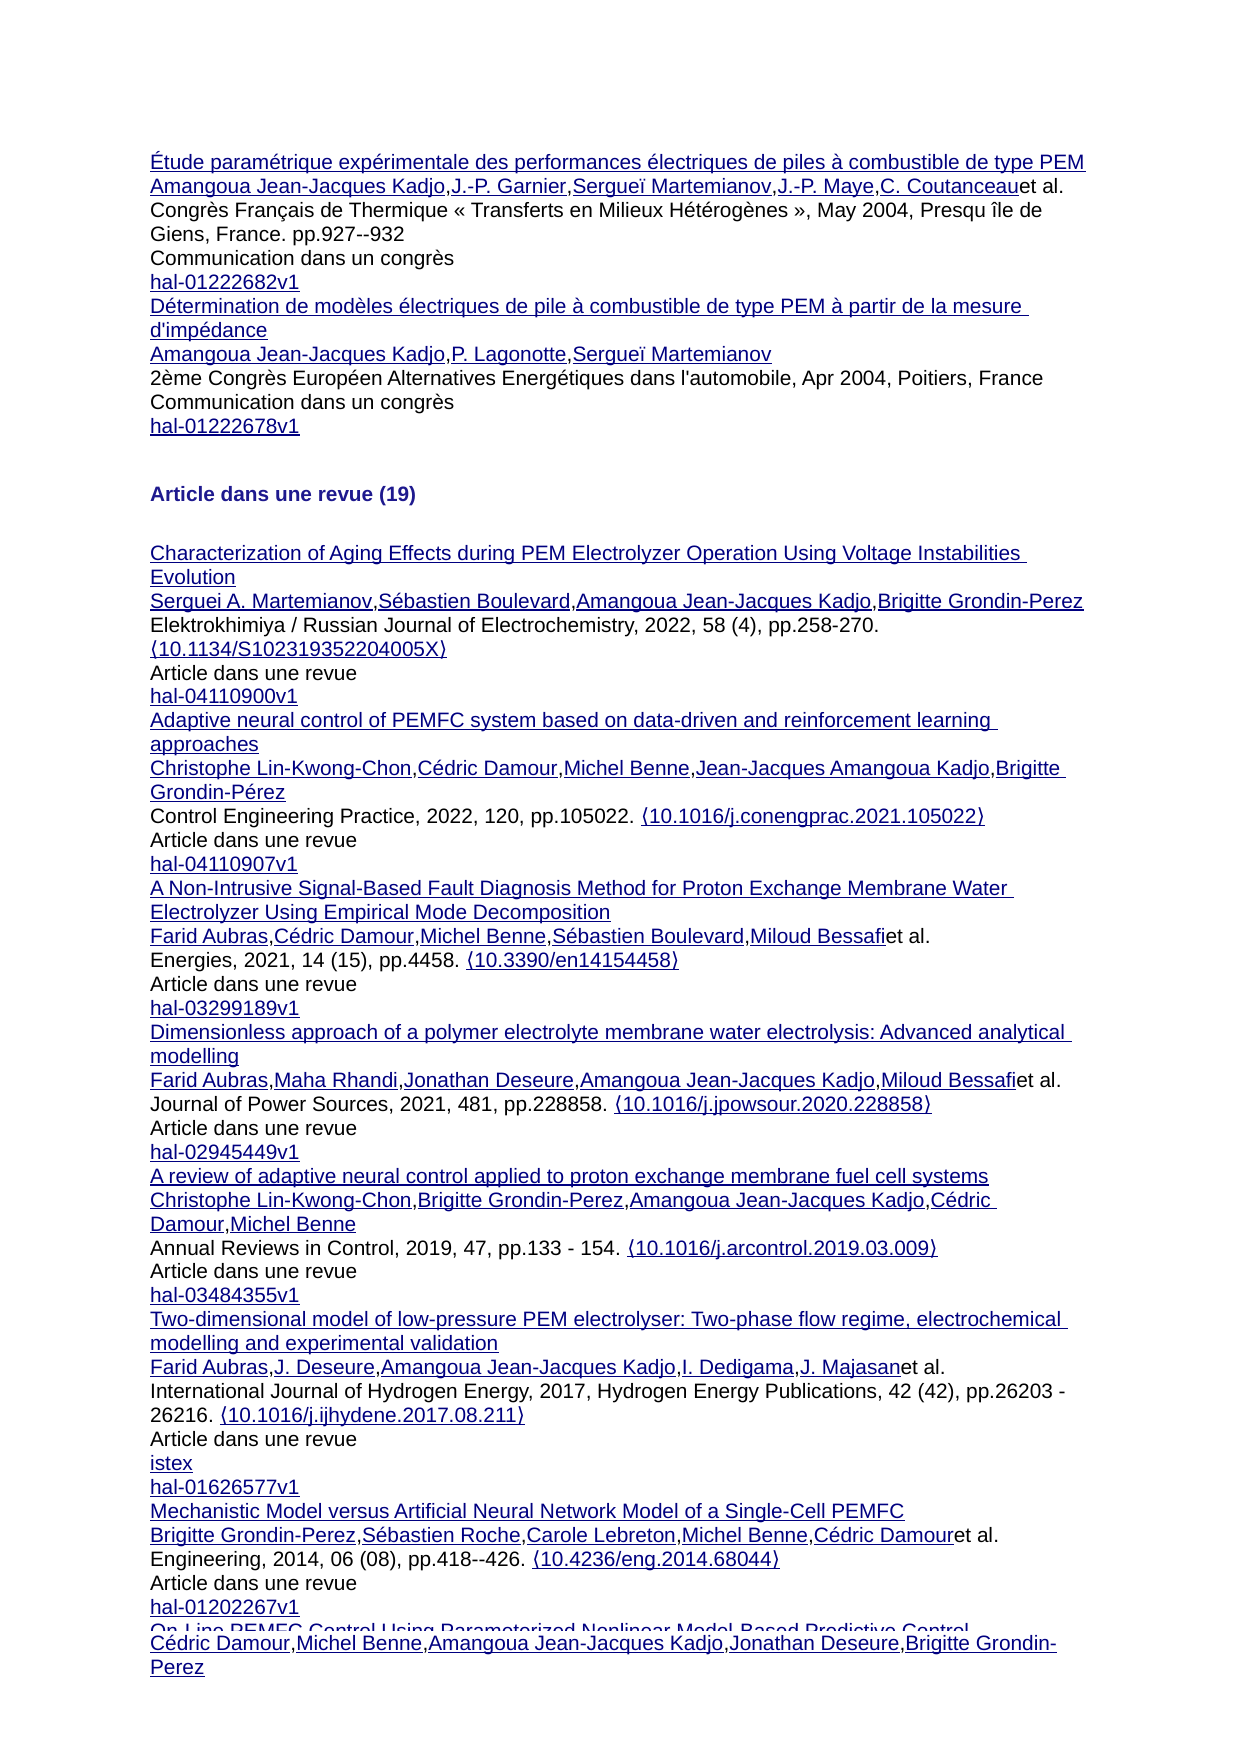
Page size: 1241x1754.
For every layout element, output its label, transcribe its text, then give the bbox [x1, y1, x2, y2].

table_cell A review of adaptive neural control applied to proton exchange membrane fuel cell systems Christophe Lin-Kwong-Chon,Brigitte Grondin-Perez,Amangoua Jean-Jacques Kadjo,Cédric Damour,Michel Benne Annual Reviews in Control, 2019, 47, pp.133 - 154. ⟨10.1016/j.arcontrol.2019.03.009⟩ Article dans une revue hal-03484355v1 [150, 1164, 1090, 1307]
table_cell Two-dimensional model of low-pressure PEM electrolyser: Two-phase flow regime, electrochemical modelling and experimental validation Farid Aubras,J. Deseure,Amangoua Jean-Jacques Kadjo,I. Dedigama,J. Majasanet al. International Journal of Hydrogen Energy, 2017, Hydrogen Energy Publications, 42 (42), pp.26203 - 26216. ⟨10.1016/j.ijhydene.2017.08.211⟩ Article dans une revue istex hal-01626577v1 [150, 1307, 1090, 1499]
table_cell Dimensionless approach of a polymer electrolyte membrane water electrolysis: Advanced analytical modelling Farid Aubras,Maha Rhandi,Jonathan Deseure,Amangoua Jean-Jacques Kadjo,Miloud Bessafiet al. Journal of Power Sources, 2021, 481, pp.228858. ⟨10.1016/j.jpowsour.2020.228858⟩ Article dans une revue hal-02945449v1 [150, 1020, 1090, 1163]
subtitle Article dans une revue (19) [150, 482, 1090, 506]
table_cell On-Line PEMFC Control Using Parameterized Nonlinear Model-Based Predictive Control Cédric Damour,Michel Benne,Amangoua Jean-Jacques Kadjo,Jonathan Deseure,Brigitte Grondin-Perez [150, 1619, 1090, 1679]
table_cell Étude paramétrique expérimentale des performances électriques de piles à combustible de type PEM Amangoua Jean-Jacques Kadjo,J.-P. Garnier,Sergueï Martemianov,J.-P. Maye,C. Coutanceauet al. Congrès Français de Thermique « Transferts en Milieux Hétérogènes », May 2004, Presqu île de Giens, France. pp.927--932 Communication dans un congrès hal-01222682v1 [150, 150, 1090, 294]
table_cell Mechanistic Model versus Artificial Neural Network Model of a Single-Cell PEMFC Brigitte Grondin-Perez,Sébastien Roche,Carole Lebreton,Michel Benne,Cédric Damouret al. Engineering, 2014, 06 (08), pp.418--426. ⟨10.4236/eng.2014.68044⟩ Article dans une revue hal-01202267v1 [150, 1499, 1090, 1619]
table_cell Détermination de modèles électriques de pile à combustible de type PEM à partir de la mesure d'impédance Amangoua Jean-Jacques Kadjo,P. Lagonotte,Sergueï Martemianov 2ème Congrès Européen Alternatives Energétiques dans l'automobile, Apr 2004, Poitiers, France Communication dans un congrès hal-01222678v1 [150, 294, 1090, 437]
table_cell A Non-Intrusive Signal-Based Fault Diagnosis Method for Proton Exchange Membrane Water Electrolyzer Using Empirical Mode Decomposition Farid Aubras,Cédric Damour,Michel Benne,Sébastien Boulevard,Miloud Bessafiet al. Energies, 2021, 14 (15), pp.4458. ⟨10.3390/en14154458⟩ Article dans une revue hal-03299189v1 [150, 876, 1090, 1020]
table_header Characterization of Aging Effects during PEM Electrolyzer Operation Using Voltage Instabilities Evolution Serguei A. Martemianov,Sébastien Boulevard,Amangoua Jean-Jacques Kadjo,Brigitte Grondin-Perez Elektrokhimiya / Russian Journal of Electrochemistry, 2022, 58 (4), pp.258-270. ⟨10.1134/S102319352204005X⟩ Article dans une revue hal-04110900v1 [150, 541, 1090, 708]
table_cell Adaptive neural control of PEMFC system based on data-driven and reinforcement learning approaches Christophe Lin-Kwong-Chon,Cédric Damour,Michel Benne,Jean-Jacques Amangoua Kadjo,Brigitte Grondin-Pérez Control Engineering Practice, 2022, 120, pp.105022. ⟨10.1016/j.conengprac.2021.105022⟩ Article dans une revue hal-04110907v1 [150, 708, 1090, 876]
